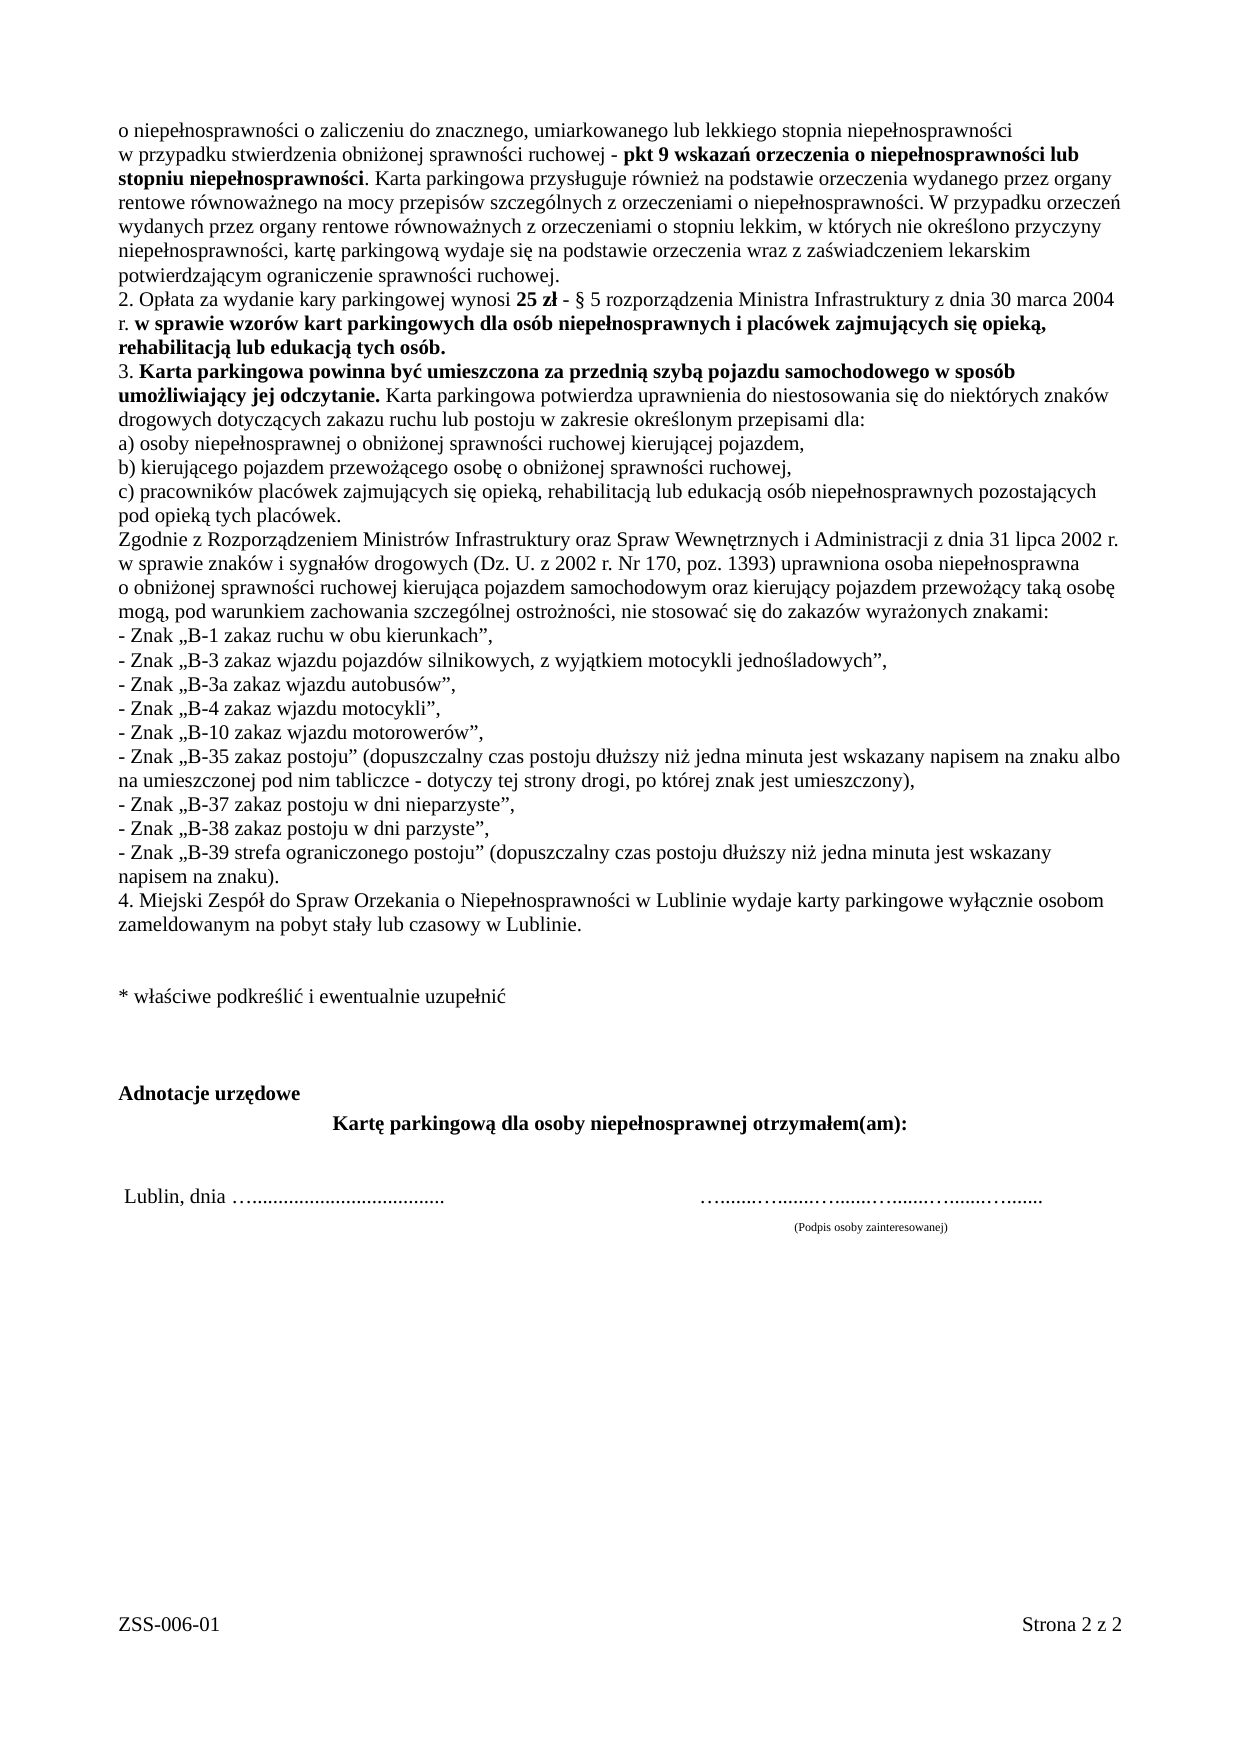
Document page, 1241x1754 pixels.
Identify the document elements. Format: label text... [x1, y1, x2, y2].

list a) osoby niepełnosprawnej o obniżonej sprawności ruchowej kierującej pojazdem, [118, 431, 1122, 455]
table_cell (Podpis osoby zainteresowanej) [620, 1214, 1122, 1250]
list - Znak „B-37 zakaz postoju w dni nieparzyste”, [118, 792, 1122, 816]
list c) pracowników placówek zajmujących się opieką, rehabilitacją lub edukacją osób niepełnosprawnych pozostających pod opieką tych placówek. [118, 479, 1122, 527]
list - Znak „B-35 zakaz postoju” (dopuszczalny czas postoju dłuższy niż jedna minuta jest wskazany napisem na znaku albo na umieszczonej pod nim tabliczce - dotyczy tej strony drogi, po której znak jest umieszczony), [118, 744, 1122, 792]
list Zgodnie z Rozporządzeniem Ministrów Infrastruktury oraz Spraw Wewnętrznych i Administracji z dnia 31 lipca 2002 r. w sprawie znaków i sygnałów drogowych (Dz. U. z 2002 r. Nr 170, poz. 1393) uprawniona osoba niepełnosprawna o obniżonej sprawności ruchowej kierująca pojazdem samochodowym oraz kierujący pojazdem przewożący taką osobę mogą, pod warunkiem zachowania szczególnej ostrożności, nie stosować się do zakazów wyrażonych znakami: [118, 527, 1122, 623]
list - Znak „B-4 zakaz wjazdu motocykli”, [118, 696, 1122, 720]
list 2. Opłata za wydanie kary parkingowej wynosi 25 zł - § 5 rozporządzenia Ministra Infrastruktury z dnia 30 marca 2004 r. w sprawie wzorów kart parkingowych dla osób niepełnosprawnych i placówek zajmujących się opieką, rehabilitacją lub edukacją tych osób. [118, 287, 1122, 359]
table_cell Lublin, dnia …..................................... [118, 1179, 620, 1214]
text Adnotacje urzędowe [118, 1081, 1122, 1105]
table_cell ….......….......….......….......….......…....... [620, 1179, 1122, 1214]
list * właściwe podkreślić i ewentualnie uzupełnić [118, 984, 1122, 1008]
list - Znak „B-1 zakaz ruchu w obu kierunkach”, [118, 623, 1122, 647]
table_header Kartę parkingową dla osoby niepełnosprawnej otrzymałem(am): [118, 1105, 1122, 1179]
list - Znak „B-3 zakaz wjazdu pojazdów silnikowych, z wyjątkiem motocykli jednośladowych”, [118, 647, 1122, 672]
list - Znak „B-39 strefa ograniczonego postoju” (dopuszczalny czas postoju dłuższy niż jedna minuta jest wskazany napisem na znaku). [118, 840, 1122, 888]
list o niepełnosprawności o zaliczeniu do znacznego, umiarkowanego lub lekkiego stopnia niepełnosprawności w przypadku stwierdzenia obniżonej sprawności ruchowej - pkt 9 wskazań orzeczenia o niepełnosprawności lub stopniu niepełnosprawności. Karta parkingowa przysługuje również na podstawie orzeczenia wydanego przez organy rentowe równoważnego na mocy przepisów szczególnych z orzeczeniami o niepełnosprawności. W przypadku orzeczeń wydanych przez organy rentowe równoważnych z orzeczeniami o stopniu lekkim, w których nie określono przyczyny niepełnosprawności, kartę parkingową wydaje się na podstawie orzeczenia wraz z zaświadczeniem lekarskim potwierdzającym ograniczenie sprawności ruchowej. [118, 118, 1122, 287]
table_cell [118, 1214, 620, 1250]
list 4. Miejski Zespół do Spraw Orzekania o Niepełnosprawności w Lublinie wydaje karty parkingowe wyłącznie osobom zameldowanym na pobyt stały lub czasowy w Lublinie. [118, 888, 1122, 936]
list - Znak „B-38 zakaz postoju w dni parzyste”, [118, 816, 1122, 840]
list - Znak „B-3a zakaz wjazdu autobusów”, [118, 672, 1122, 696]
list - Znak „B-10 zakaz wjazdu motorowerów”, [118, 720, 1122, 744]
list b) kierującego pojazdem przewożącego osobę o obniżonej sprawności ruchowej, [118, 455, 1122, 479]
list 3. Karta parkingowa powinna być umieszczona za przednią szybą pojazdu samochodowego w sposób umożliwiający jej odczytanie. Karta parkingowa potwierdza uprawnienia do niestosowania się do niektórych znaków drogowych dotyczących zakazu ruchu lub postoju w zakresie określonym przepisami dla: [118, 359, 1122, 431]
